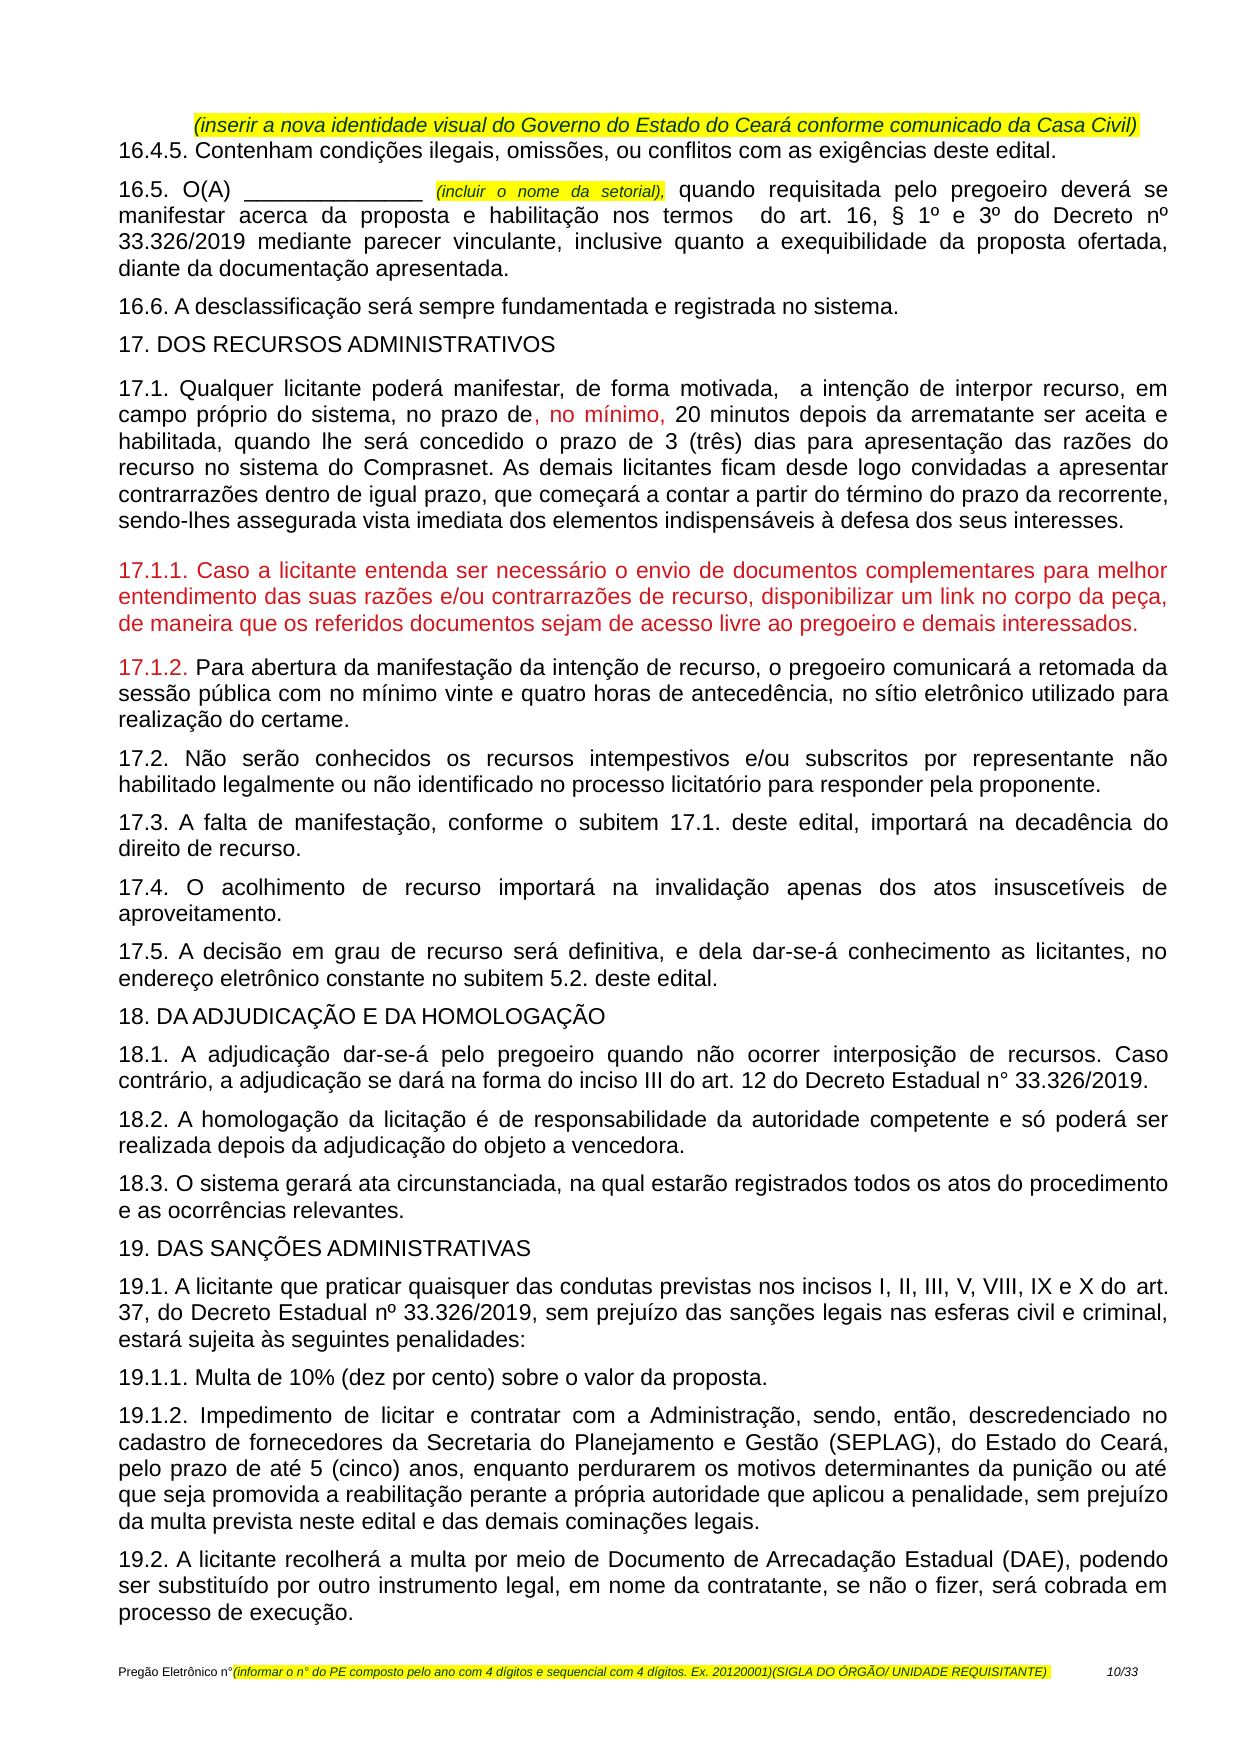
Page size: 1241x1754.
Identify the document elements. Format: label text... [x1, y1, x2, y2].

text 19.1.1. Multa de 10% (dez por cento) sobre o valor da proposta. [118, 1364, 1169, 1390]
text 18.1. A adjudicação dar-se-á pelo pregoeiro quando não ocorrer interposição de recursos. Caso contrário, a adjudicação se dará na forma do inciso III do art. 12 do Decreto Estadual n° 33.326/2019. [118, 1041, 1169, 1094]
text 17.2. Não serão conhecidos os recursos intempestivos e/ou subscritos por representante não habilitado legalmente ou não identificado no processo licitatório para responder pela proponente. [118, 744, 1169, 797]
text 19.2. A licitante recolherá a multa por meio de Documento de Arrecadação Estadual (DAE), podendo ser substituído por outro instrumento legal, em nome da contratante, se não o fizer, será cobrada em processo de execução. [118, 1546, 1169, 1625]
text 19.1. A licitante que praticar quaisquer das condutas previstas nos incisos I, II, III, V, VIII, IX e X do art. 37, do Decreto Estadual nº 33.326/2019, sem prejuízo das sanções legais nas esferas civil e criminal, estará sujeita às seguintes penalidades: [118, 1273, 1169, 1352]
text 17. DOS RECURSOS ADMINISTRATIVOS [118, 331, 1169, 357]
text 19. DAS SANÇÕES ADMINISTRATIVAS [118, 1235, 1169, 1261]
text 17.1.1. Caso a licitante entenda ser necessário o envio de documentos complementares para melhor entendimento das suas razões e/ou contrarrazões de recurso, disponibilizar um link no corpo da peça, de maneira que os referidos documentos sejam de acesso livre ao pregoeiro e demais interessados. [118, 557, 1169, 636]
text 17.5. A decisão em grau de recurso será definitiva, e dela dar-se-á conhecimento as licitantes, no endereço eletrônico constante no subitem 5.2. deste edital. [118, 938, 1169, 991]
text 17.1. Qualquer licitante poderá manifestar, de forma motivada, a intenção de interpor recurso, em campo próprio do sistema, no prazo de, no mínimo, 20 minutos depois da arrematante ser aceita e habilitada, quando lhe será concedido o prazo de 3 (três) dias para apresentação das razões do recurso no sistema do Comprasnet. As demais licitantes ficam desde logo convidadas a apresentar contrarrazões dentro de igual prazo, que começará a contar a partir do término do prazo da recorrente, sendo-lhes assegurada vista imediata dos elementos indispensáveis à defesa dos seus interesses. [118, 375, 1169, 533]
text 18. DA ADJUDICAÇÃO E DA HOMOLOGAÇÃO [118, 1003, 1169, 1029]
text 16.5. O(A) ______________ (incluir o nome da setorial), quando requisitada pelo pregoeiro deverá se manifestar acerca da proposta e habilitação nos termos do art. 16, § 1º e 3º do Decreto nº 33.326/2019 mediante parecer vinculante, inclusive quanto a exequibilidade da proposta ofertada, diante da documentação apresentada. [118, 176, 1169, 281]
text 17.4. O acolhimento de recurso importará na invalidação apenas dos atos insuscetíveis de aproveitamento. [118, 874, 1169, 926]
text 18.3. O sistema gerará ata circunstanciada, na qual estarão registrados todos os atos do procedimento e as ocorrências relevantes. [118, 1170, 1169, 1223]
text 16.4.5. Contenham condições ilegais, omissões, ou conflitos com as exigências deste edital. [118, 137, 1169, 164]
text 17.1.2. Para abertura da manifestação da intenção de recurso, o pregoeiro comunicará a retomada da sessão pública com no mínimo vinte e quatro horas de antecedência, no sítio eletrônico utilizado para realização do certame. [118, 653, 1169, 733]
text 18.2. A homologação da licitação é de responsabilidade da autoridade competente e só poderá ser realizada depois da adjudicação do objeto a vencedora. [118, 1106, 1169, 1158]
text 19.1.2. Impedimento de licitar e contratar com a Administração, sendo, então, descredenciado no cadastro de fornecedores da Secretaria do Planejamento e Gestão (SEPLAG), do Estado do Ceará, pelo prazo de até 5 (cinco) anos, enquanto perdurarem os motivos determinantes da punição ou até que seja promovida a reabilitação perante a própria autoridade que aplicou a penalidade, sem prejuízo da multa prevista neste edital e das demais cominações legais. [118, 1402, 1169, 1534]
text 17.3. A falta de manifestação, conforme o subitem 17.1. deste edital, importará na decadência do direito de recurso. [118, 809, 1169, 862]
text 16.6. A desclassificação será sempre fundamentada e registrada no sistema. [118, 293, 1169, 319]
